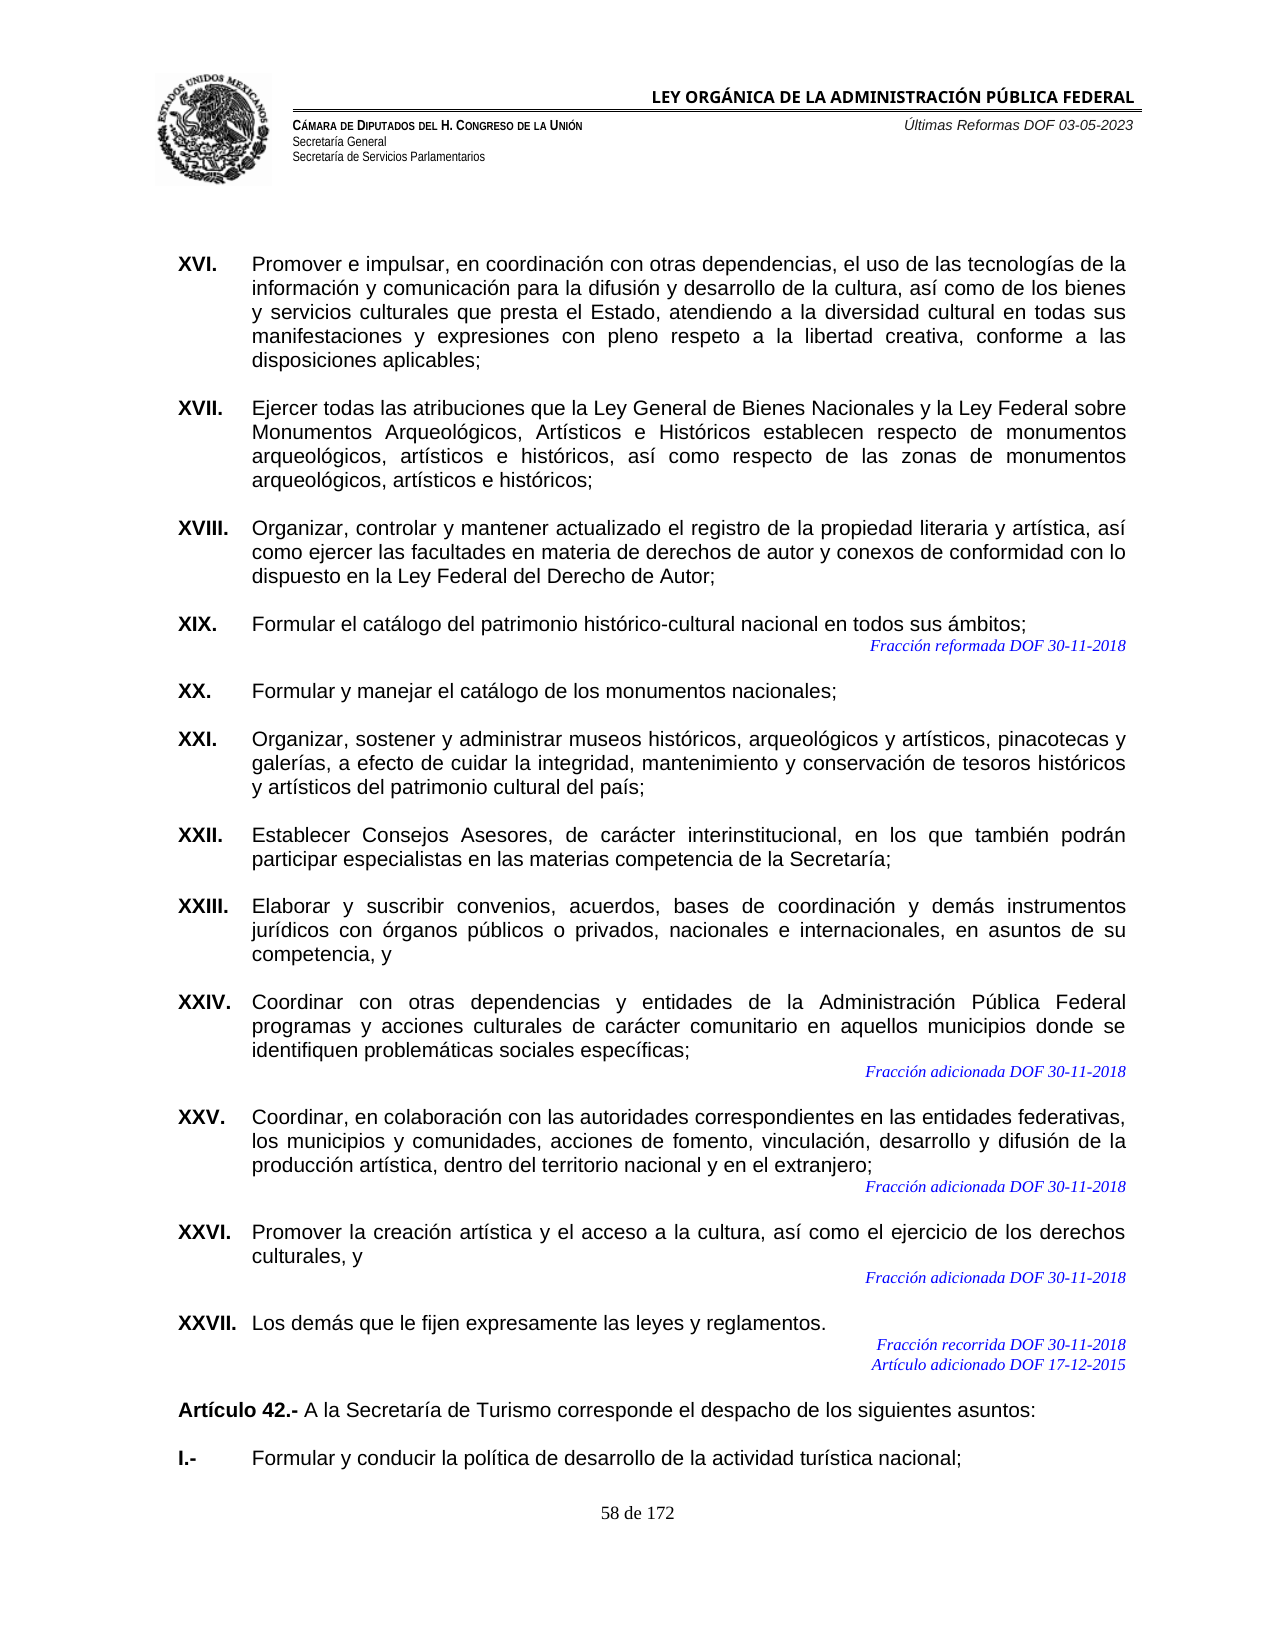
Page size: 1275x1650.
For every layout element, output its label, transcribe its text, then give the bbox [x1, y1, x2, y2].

text XXVI. Promover la creación artística y el acceso a la cultura, así como el ejercicio de los derechos culturales, y [178, 1220, 1127, 1268]
text XXV. Coordinar, en colaboración con las autoridades correspondientes en las entidades federativas, los municipios y comunidades, acciones de fomento, vinculación, desarrollo y difusión de la producción artística, dentro del territorio nacional y en el extranjero; [178, 1105, 1127, 1177]
text XXI. Organizar, sostener y administrar museos históricos, arqueológicos y artísticos, pinacotecas y galerías, a efecto de cuidar la integridad, mantenimiento y conservación de tesoros históricos y artísticos del patrimonio cultural del país; [178, 727, 1127, 798]
text Artículo 42.- A la Secretaría de Turismo corresponde el despacho de los siguientes asuntos: [148, 1397, 1127, 1421]
text Fracción adicionada DOF 30-11-2018 [178, 1062, 1127, 1081]
text I.- Formular y conducir la política de desarrollo de la actividad turística nacional; [178, 1445, 1127, 1469]
text XVIII. Organizar, controlar y mantener actualizado el registro de la propiedad literaria y artística, así como ejercer las facultades en materia de derechos de autor y conexos de conformidad con lo dispuesto en la Ley Federal del Derecho de Autor; [178, 516, 1127, 588]
text XIX. Formular el catálogo del patrimonio histórico-cultural nacional en todos sus ámbitos; [178, 612, 1127, 636]
text XXVII. Los demás que le fijen expresamente las leyes y reglamentos. [178, 1311, 1127, 1335]
text XVI. Promover e impulsar, en coordinación con otras dependencias, el uso de las tecnologías de la información y comunicación para la difusión y desarrollo de la cultura, así como de los bienes y servicios culturales que presta el Estado, atendiendo a la diversidad cultural en todas sus manifestaciones y expresiones con pleno respeto a la libertad creativa, conforme a las disposiciones aplicables; [178, 252, 1127, 372]
text XXIII. Elaborar y suscribir convenios, acuerdos, bases de coordinación y demás instrumentos jurídicos con órganos públicos o privados, nacionales e internacionales, en asuntos de su competencia, y [178, 894, 1127, 966]
text XXII. Establecer Consejos Asesores, de carácter interinstitucional, en los que también podrán participar especialistas en las materias competencia de la Secretaría; [178, 822, 1127, 870]
text Artículo adicionado DOF 17-12-2015 [148, 1354, 1127, 1373]
text Fracción recorrida DOF 30-11-2018 [148, 1335, 1127, 1354]
text Fracción adicionada DOF 30-11-2018 [178, 1268, 1127, 1287]
text Fracción reformada DOF 30-11-2018 [178, 636, 1127, 655]
text XX. Formular y manejar el catálogo de los monumentos nacionales; [178, 679, 1127, 703]
text XVII. Ejercer todas las atribuciones que la Ley General de Bienes Nacionales y la Ley Federal sobre Monumentos Arqueológicos, Artísticos e Históricos establecen respecto de monumentos arqueológicos, artísticos e históricos, así como respecto de las zonas de monumentos arqueológicos, artísticos e históricos; [178, 396, 1127, 492]
text Fracción adicionada DOF 30-11-2018 [178, 1177, 1127, 1196]
text XXIV. Coordinar con otras dependencias y entidades de la Administración Pública Federal programas y acciones culturales de carácter comunitario en aquellos municipios donde se identifiquen problemáticas sociales específicas; [178, 990, 1127, 1062]
